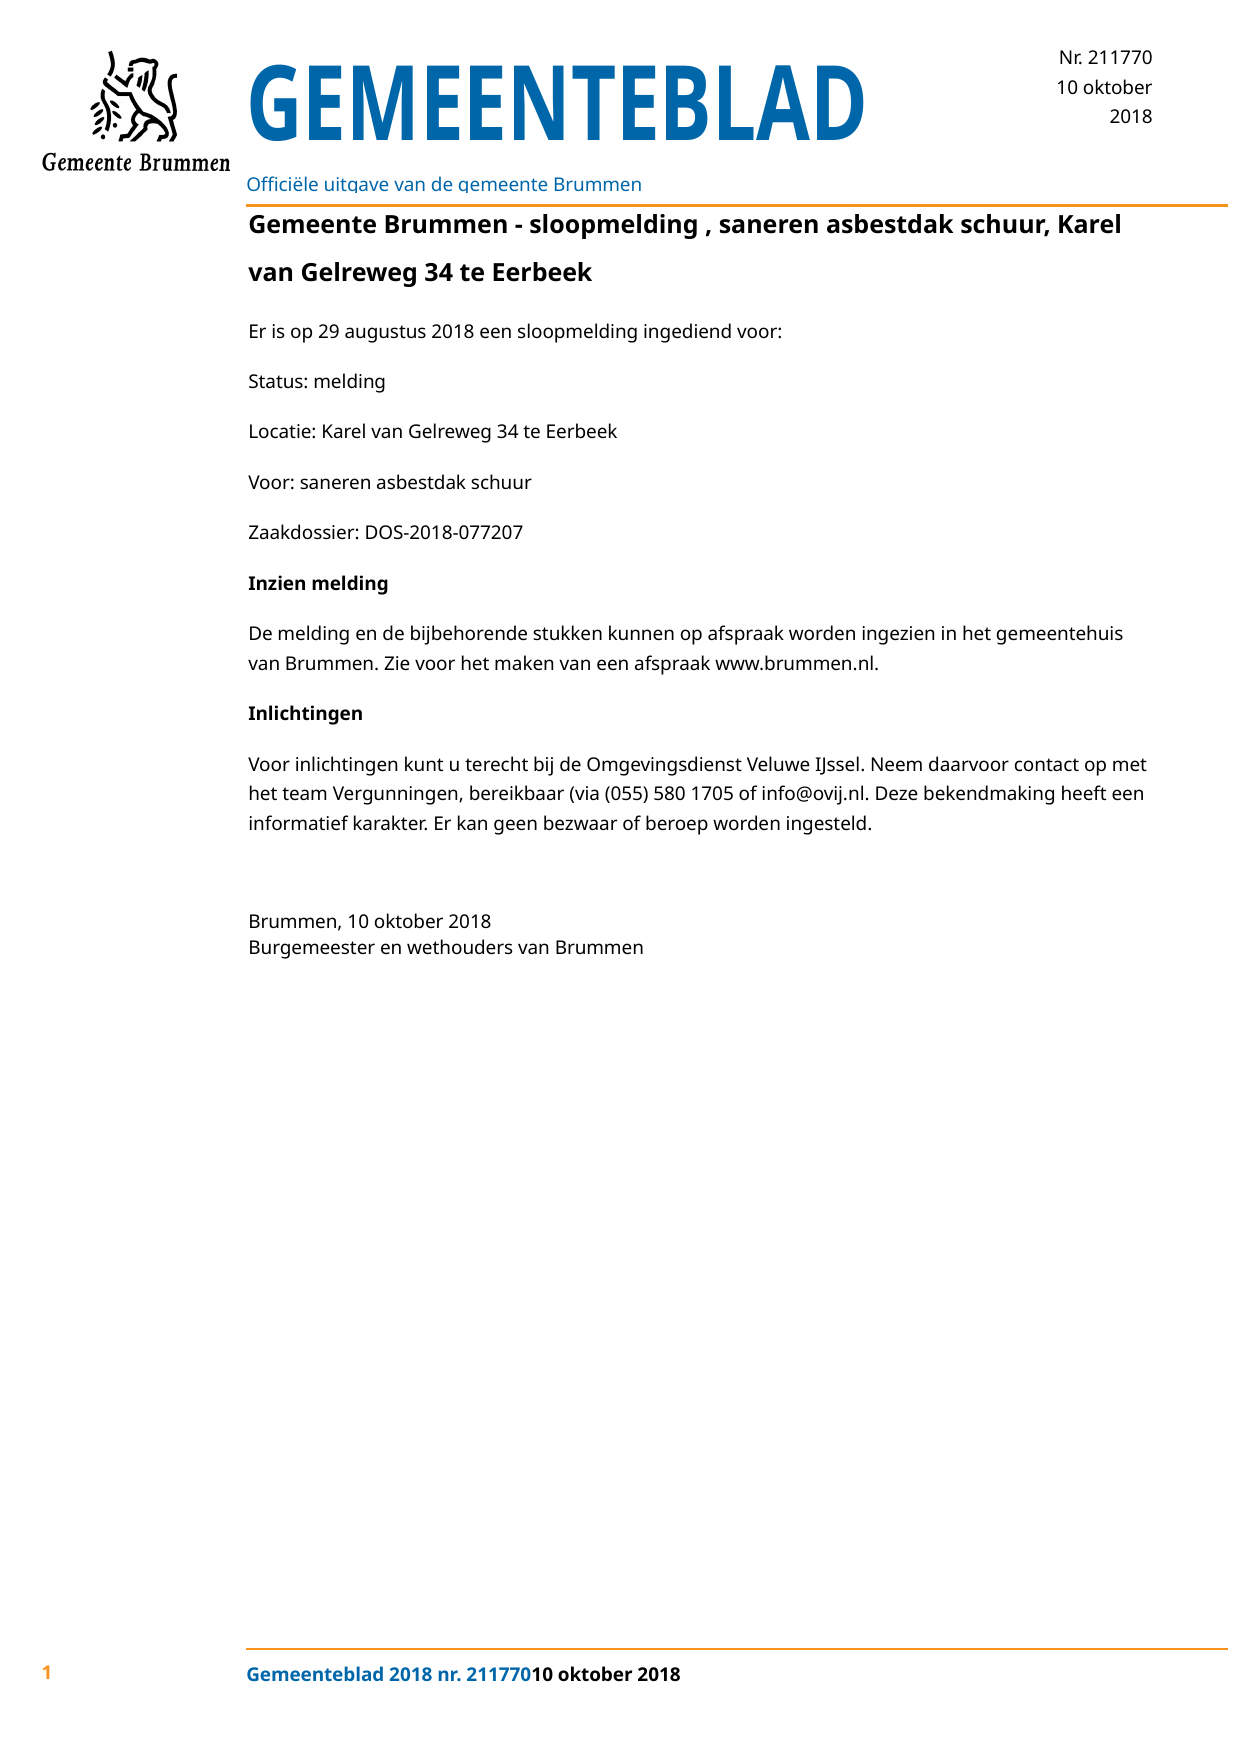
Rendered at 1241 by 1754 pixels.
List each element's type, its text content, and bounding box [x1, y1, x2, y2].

text Brummen, 10 oktober 2018 [248, 908, 1152, 934]
text Status: melding [248, 368, 1152, 394]
text Inlichtingen [248, 700, 1152, 726]
text Gemeente Brummen - sloopmelding , saneren asbestdak schuur, Karel van Gelreweg 34 te Eerbeek [248, 207, 1152, 288]
text Er is op 29 augustus 2018 een sloopmelding ingediend voor: [248, 318, 1152, 344]
picture [41, 47, 231, 172]
text Voor: saneren asbestdak schuur [248, 469, 1152, 495]
text Inzien melding [248, 570, 1152, 596]
text Voor inlichtingen kunt u terecht bij de Omgevingsdienst Veluwe IJssel. Neem daarvoor contact op met het team Vergunningen, bereikbaar (via (055) 580 1705 of info@ovij.nl. Deze bekendmaking heeft een informatief karakter. Er kan geen bezwaar of beroep worden ingesteld. [248, 751, 1152, 836]
text Zaakdossier: DOS-2018-077207 [248, 519, 1152, 545]
text Burgemeester en wethouders van Brummen [248, 934, 1152, 960]
text De melding en de bijbehorende stukken kunnen op afspraak worden ingezien in het gemeentehuis van Brummen. Zie voor het maken van een afspraak www.brummen.nl. [248, 620, 1152, 676]
text Locatie: Karel van Gelreweg 34 te Eerbeek [248, 419, 1152, 444]
